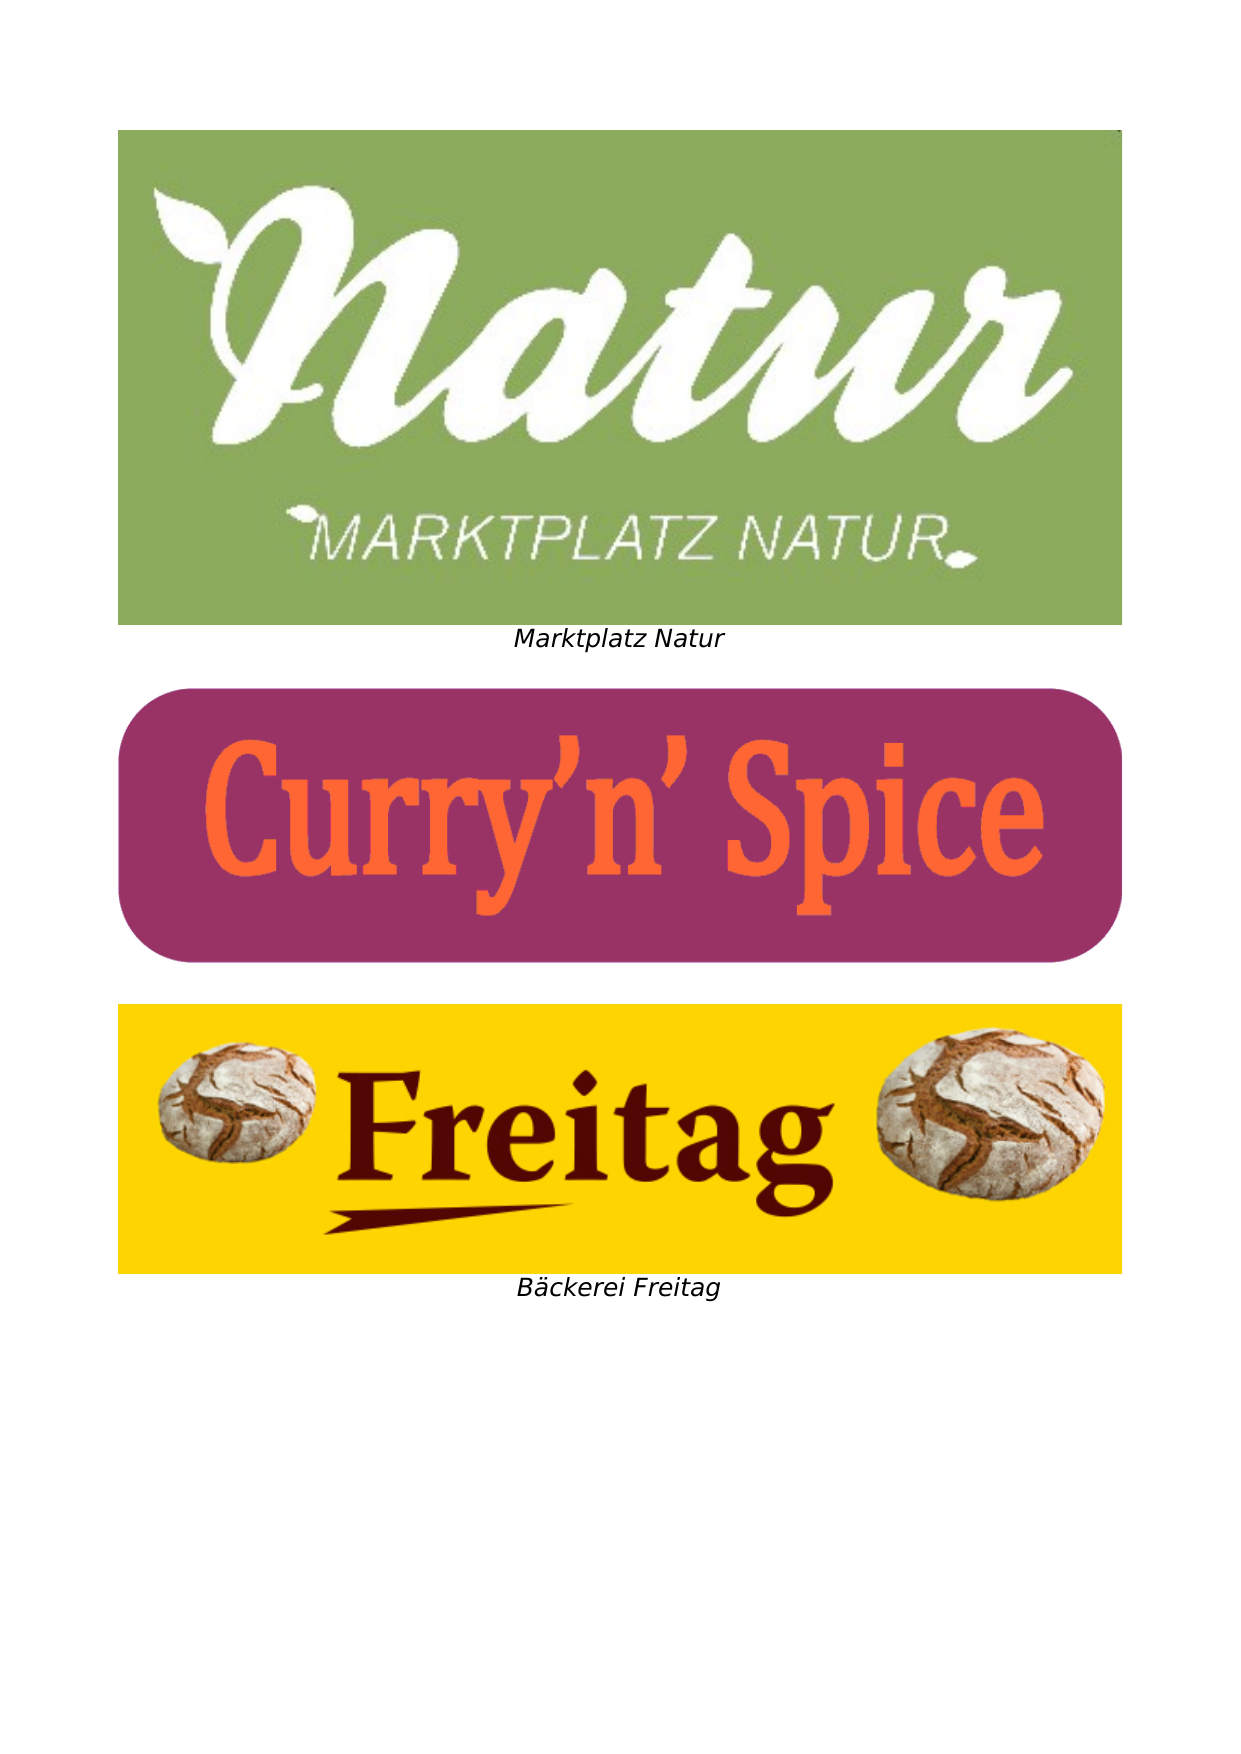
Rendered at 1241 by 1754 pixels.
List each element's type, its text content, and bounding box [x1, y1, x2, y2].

picture [118, 688, 1123, 963]
picture [118, 130, 1123, 625]
text Bäckerei Freitag [118, 1274, 1122, 1302]
picture [118, 1004, 1123, 1274]
text Marktplatz Natur [118, 625, 1122, 653]
